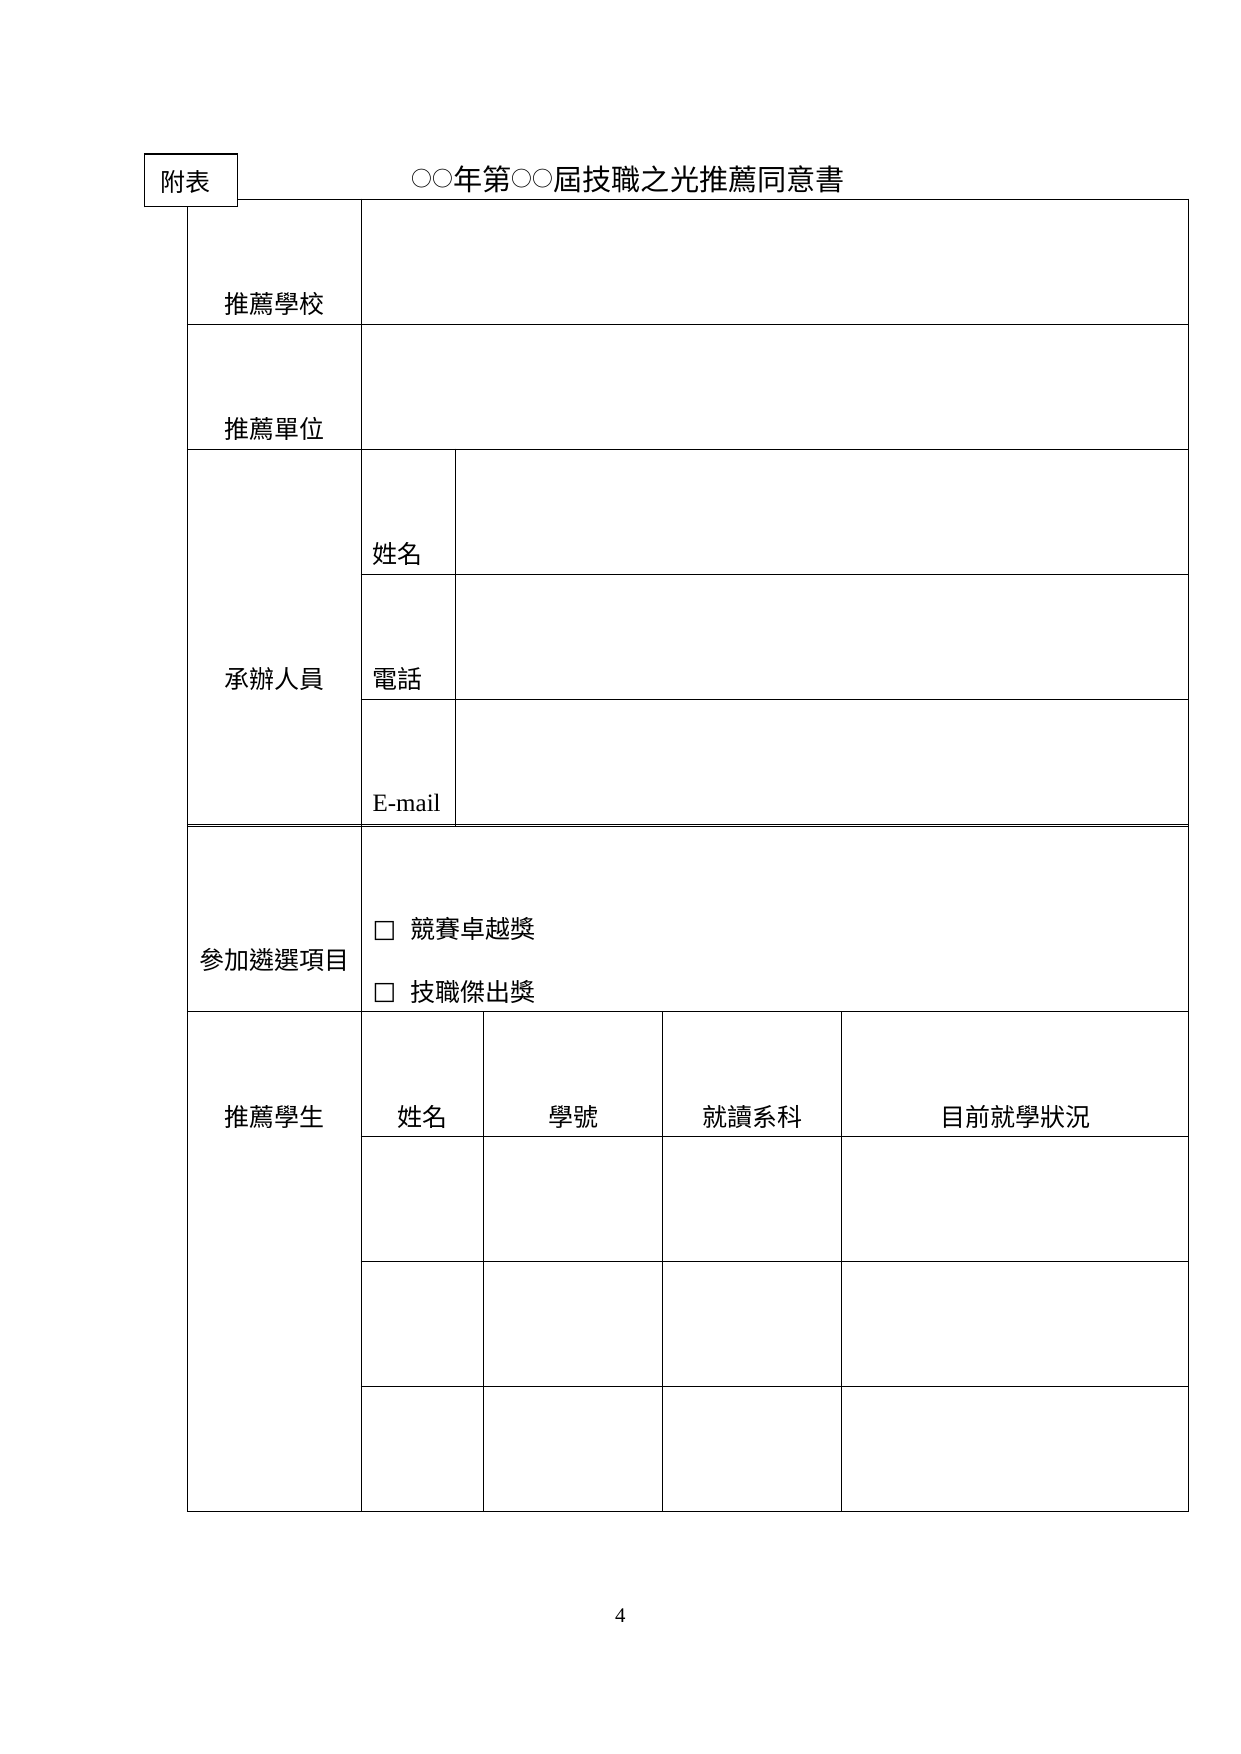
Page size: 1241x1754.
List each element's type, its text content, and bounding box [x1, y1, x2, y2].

table_cell [456, 450, 1188, 573]
table_cell [456, 575, 1188, 698]
table_cell [842, 1262, 1188, 1386]
table_cell [362, 1262, 483, 1386]
table_cell 就讀系科 [663, 1012, 841, 1136]
table_cell [842, 1137, 1188, 1261]
table_cell 推薦學生 [188, 1012, 361, 1511]
table_cell 承辦人員 [188, 450, 361, 823]
table_cell 姓名 [362, 450, 455, 573]
table_cell 學號 [484, 1012, 662, 1136]
table_cell 目前就學狀況 [842, 1012, 1188, 1136]
table_cell [456, 700, 1188, 823]
table_cell [484, 1137, 662, 1261]
table_cell [484, 1387, 662, 1511]
table_cell [484, 1262, 662, 1386]
text ○○年第○○屆技職之光推薦同意書 [187, 136, 1069, 198]
table_cell [362, 325, 1188, 448]
table_header [362, 200, 1188, 323]
table_cell 電話 [362, 575, 455, 698]
table_cell [362, 1137, 483, 1261]
table_cell [842, 1387, 1188, 1511]
table_cell [362, 1387, 483, 1511]
table_cell 推薦單位 [188, 325, 361, 448]
table_header 推薦學校 [188, 200, 361, 323]
table_cell [663, 1137, 841, 1261]
table_cell [663, 1262, 841, 1386]
table_cell E-mail [362, 700, 455, 823]
table_cell 姓名 [362, 1012, 483, 1136]
table_cell [663, 1387, 841, 1511]
table_header 推薦學校 [145, 155, 237, 206]
table_cell 競賽卓越獎 技職傑出獎 [362, 827, 1188, 1011]
table_cell 參加遴選項目 [188, 827, 361, 1011]
